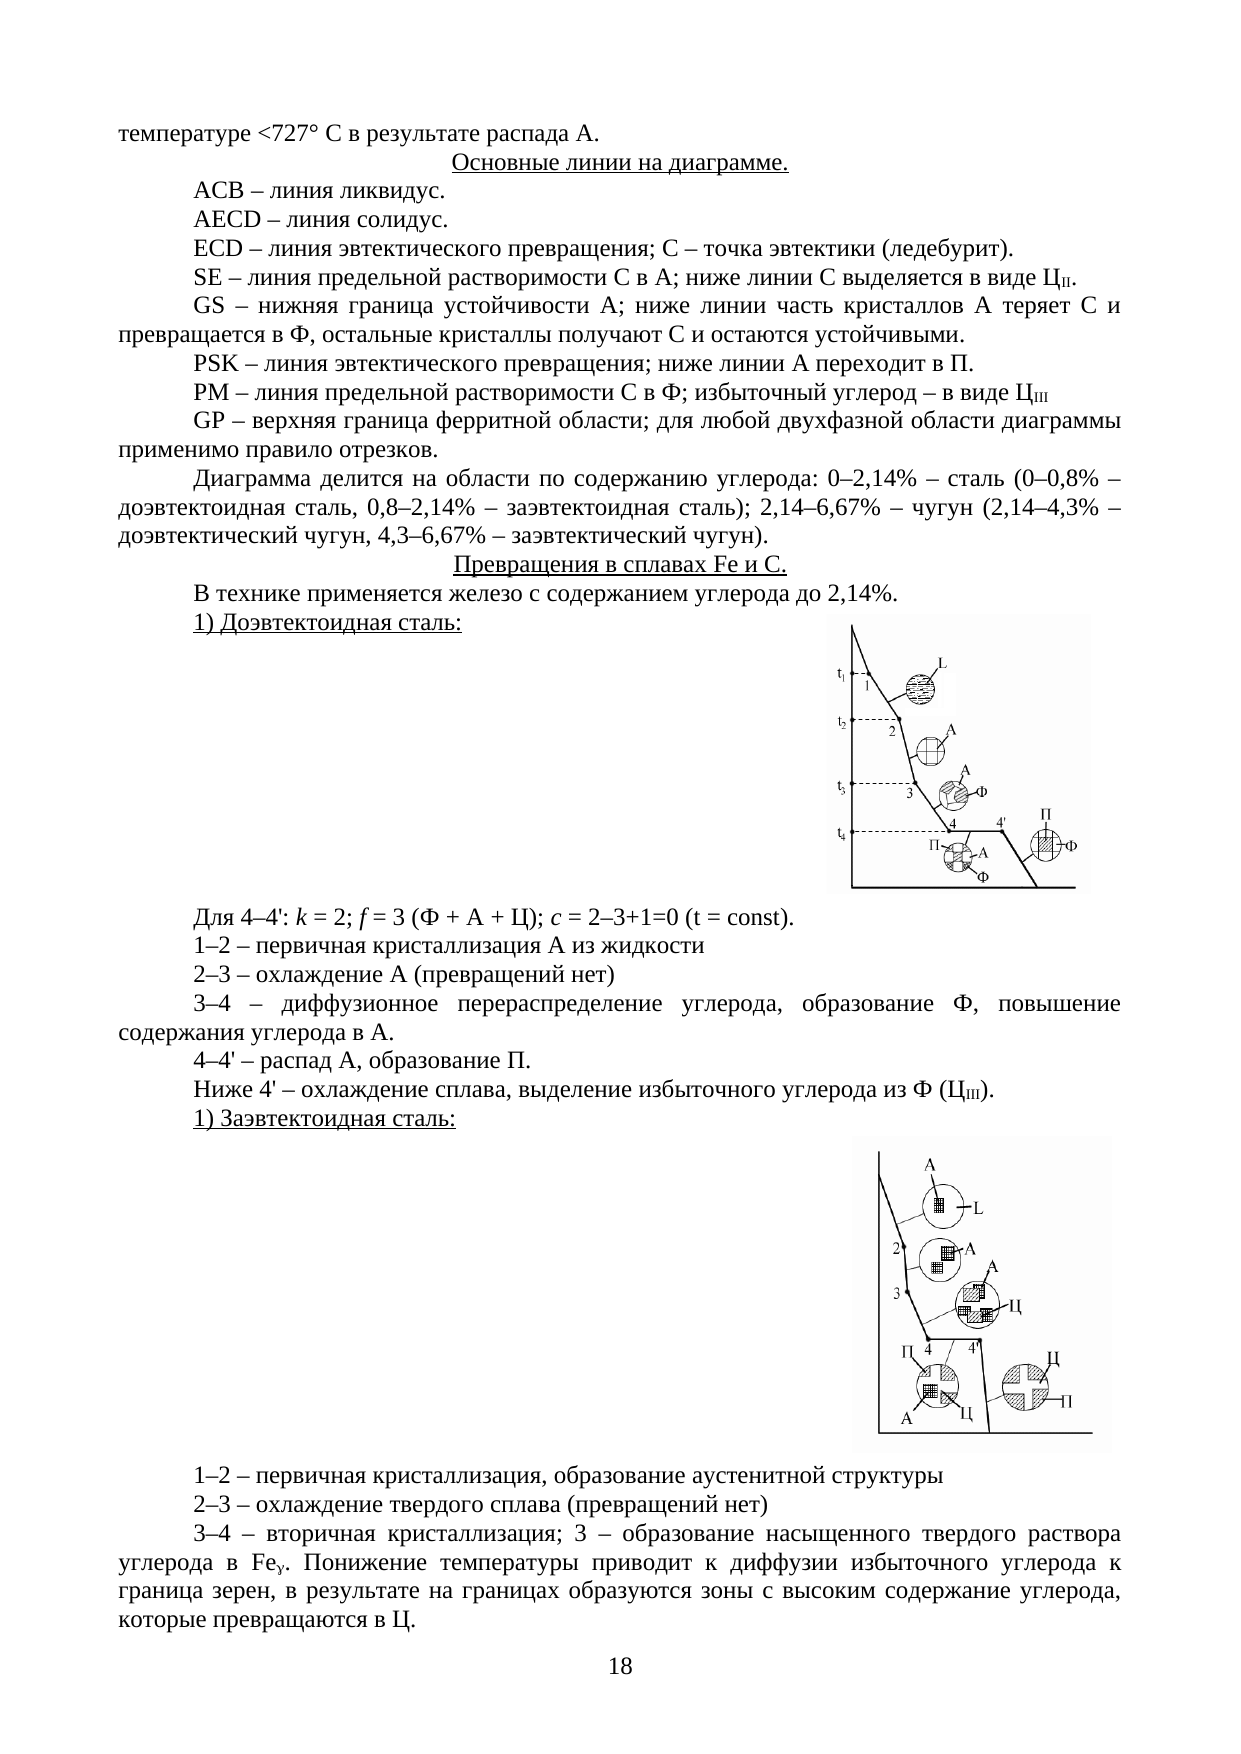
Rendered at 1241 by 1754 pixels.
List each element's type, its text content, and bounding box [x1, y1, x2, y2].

text 1–2 – первичная кристаллизация, образование аустенитной структуры [118, 1461, 1122, 1489]
text 2–3 – охлаждение А (превращений нет) [118, 959, 1122, 988]
text 3–4 – вторичная кристаллизация; 3 – образование насыщенного твердого раствора углерода в Fe. Понижение температуры приводит к диффузии избыточного углерода к граница зерен, в результате на границах образуются зоны с высоким содержание углерода, которые превращаются в Ц. [118, 1518, 1122, 1633]
picture [852, 1136, 1113, 1453]
text 3–4 – диффузионное перераспределение углерода, образование Ф, повышение содержания углерода в А. [118, 988, 1122, 1045]
text GP – верхняя граница ферритной области; для любой двухфазной области диаграммы применимо правило отрезков. [118, 406, 1122, 463]
text 1–2 – первичная кристаллизация А из жидкости [118, 930, 1122, 959]
text SE – линия предельной растворимости С в А; ниже линии С выделяется в виде ЦII. [118, 262, 1122, 291]
text Диаграмма делится на области по содержанию углерода: 0–2,14% – сталь (0–0,8% – доэвтектоидная сталь, 0,8–2,14% – заэвтектоидная сталь); 2,14–6,67% – чугун (2,14–4,3% – доэвтектический чугун, 4,3–6,67% – заэвтектический чугун). [118, 463, 1122, 549]
text температуре <727° C в результате распада А. [118, 118, 1122, 147]
text 1) Заэвтектоидная сталь: [118, 1103, 1122, 1461]
text AECD – линия солидус. [118, 204, 1122, 233]
text PM – линия предельной растворимости С в Ф; избыточный углерод – в виде ЦIII [118, 377, 1122, 406]
text ACB – линия ликвидус. [118, 176, 1122, 204]
text Превращения в сплавах Fe и С. [118, 549, 1122, 578]
text PSK – линия эвтектического превращения; ниже линии А переходит в П. [118, 348, 1122, 377]
text GS – нижняя граница устойчивости А; ниже линии часть кристаллов А теряет С и превращается в Ф, остальные кристаллы получают С и остаются устойчивыми. [118, 291, 1122, 348]
text ECD – линия эвтектического превращения; С – точка эвтектики (ледебурит). [118, 233, 1122, 262]
text В технике применяется железо с содержанием углерода до 2,14%. [118, 578, 1122, 607]
text 1) Доэвтектоидная сталь: [118, 607, 1122, 902]
text Ниже 4' – охлаждение сплава, выделение избыточного углерода из Ф (ЦIII). [118, 1074, 1122, 1103]
text Основные линии на диаграмме. [118, 147, 1122, 176]
picture [826, 614, 1091, 894]
text 2–3 – охлаждение твердого сплава (превращений нет) [118, 1489, 1122, 1518]
text Для 4–4': k = 2; f = 3 (Ф + А + Ц); с = 2–3+1=0 (t = const). [118, 902, 1122, 930]
text 4–4' – распад А, образование П. [118, 1045, 1122, 1074]
